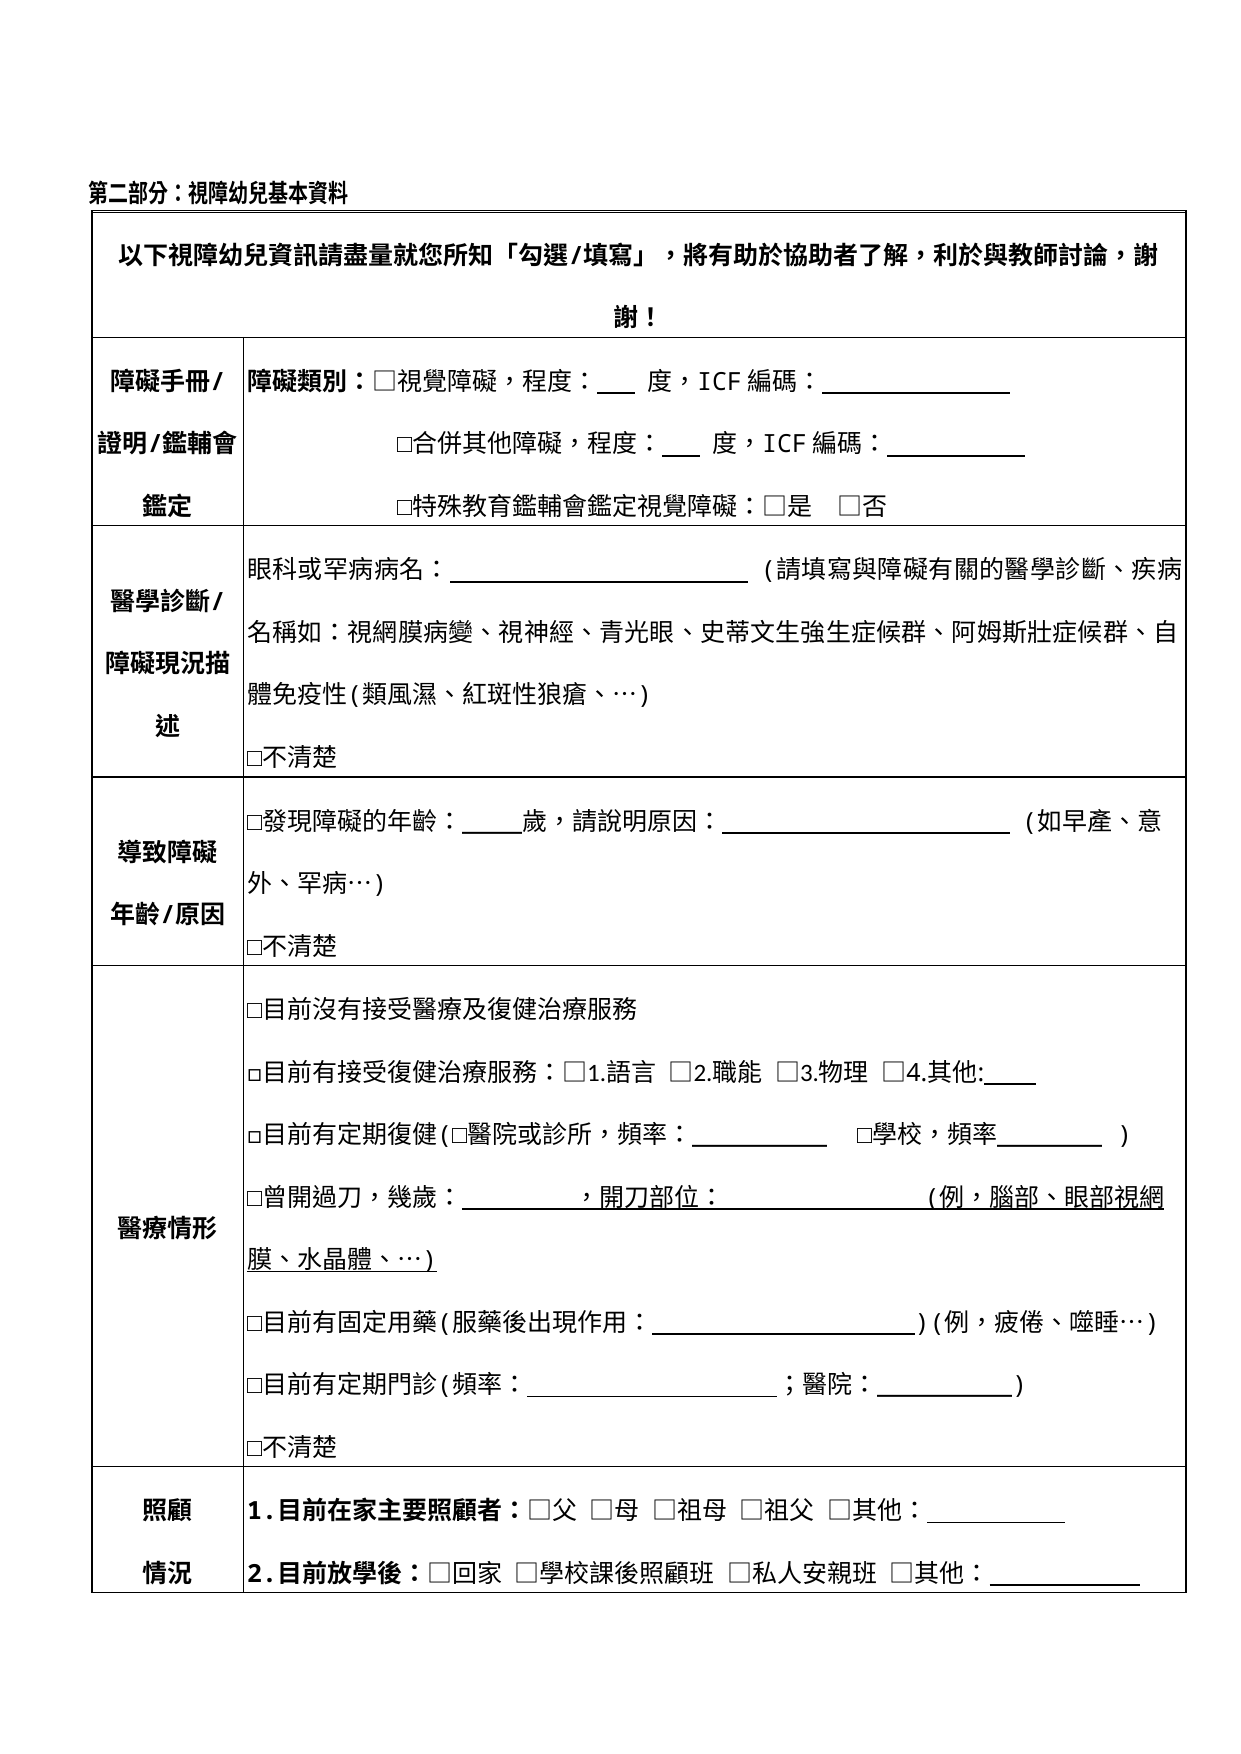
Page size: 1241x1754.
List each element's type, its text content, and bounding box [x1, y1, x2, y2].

table_cell 醫療情形 [93, 966, 243, 1466]
table_cell 導致障礙 年齡/原因 [93, 778, 243, 965]
table_header 以下視障幼兒資訊請盡量就您所知「勾選/填寫」，將有助於協助者了解，利於與教師討論，謝謝！ [93, 213, 1185, 337]
table_cell 1.目前在家主要照顧者：□父 □母 □祖母 □祖父 □其他： 2.目前放學後：□回家 □學校課後照顧班 □私人安親班 □其他： [244, 1467, 1185, 1592]
table_cell 眼科或罕病病名： (請填寫與障礙有關的醫學診斷、疾病名稱如：視網膜病變、視神經、青光眼、史蒂文生強生症候群、阿姆斯壯症候群、自體免疫性(類風濕、紅斑性狼瘡、…) □不清楚 [244, 526, 1185, 776]
text 第二部分：視障幼兒基本資料 [89, 169, 1152, 210]
table_cell □發現障礙的年齡：____歲，請說明原因： (如早產、意外、罕病…) □不清楚 [244, 778, 1185, 965]
table_cell 照顧 情況 [93, 1467, 243, 1592]
table_cell 障礙手冊/ 證明/鑑輔會鑑定 [93, 338, 243, 525]
table_cell □目前沒有接受醫療及復健治療服務 □目前有接受復健治療服務：□1.語言 □2.職能 □3.物理 □4.其他: □目前有定期復健(□醫院或診所，頻率：_________ □學校，頻率_______ ) □曾開過刀，幾歲： ，開刀部位： (例，腦部、眼部視網膜、水晶體、…) □目前有固定用藥(服藥後出現作用： )(例，疲倦、噬睡…) □目前有定期門診(頻率： ；醫院：_________) □不清楚 [244, 966, 1185, 1466]
table_cell 障礙類別：□視覺障礙，程度： 度，ICF編碼： □合併其他障礙，程度： 度，ICF編碼： □特殊教育鑑輔會鑑定視覺障礙：□是 □否 [244, 338, 1185, 525]
table_cell 醫學診斷/ 障礙現況描述 [93, 526, 243, 776]
